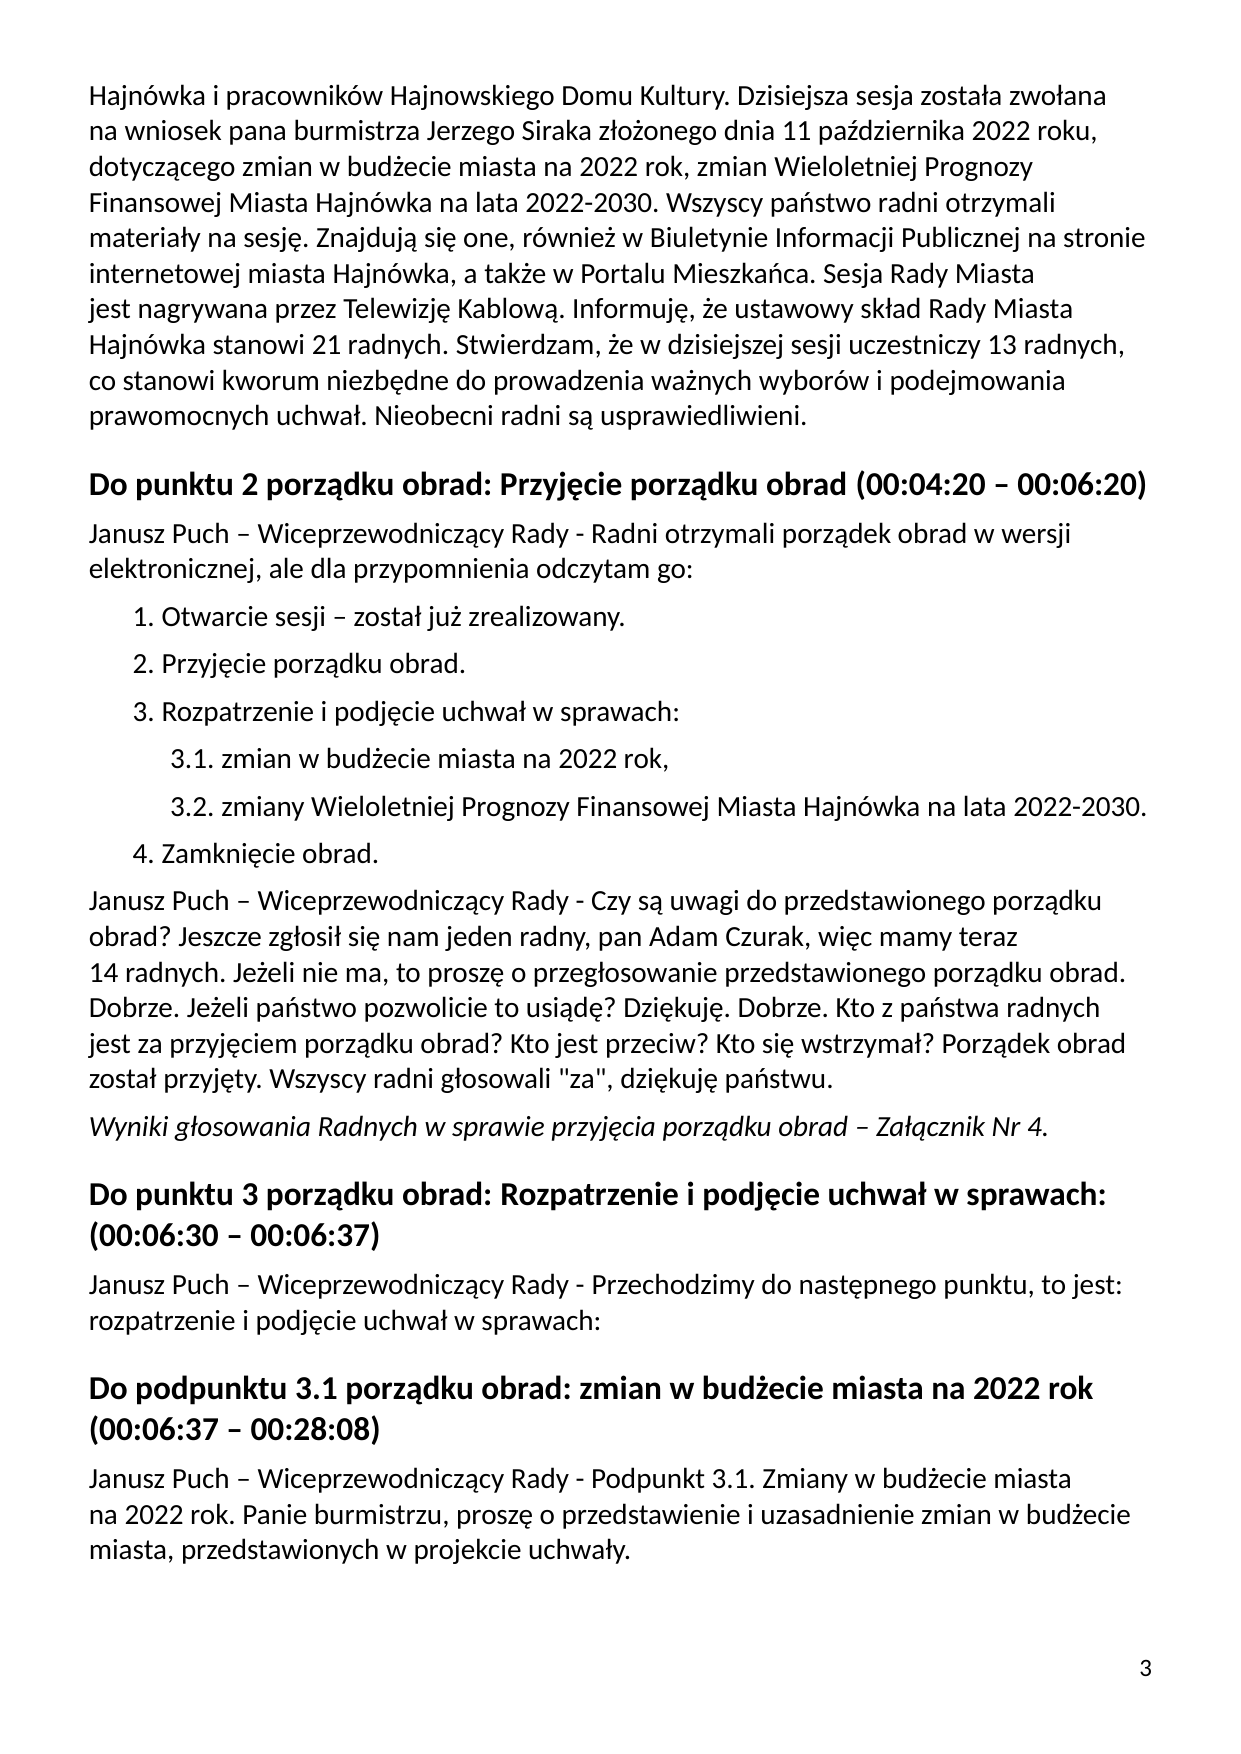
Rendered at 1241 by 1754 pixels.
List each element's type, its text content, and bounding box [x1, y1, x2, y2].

list zmian w budżecie miasta na 2022 rok, [163, 740, 1152, 776]
subtitle Do punktu 3 porządku obrad: Rozpatrzenie i podjęcie uchwał w sprawach:(00:06:30 – 00:06:37) [88, 1173, 1152, 1254]
list Przyjęcie porządku obrad. [126, 645, 1152, 681]
list zmiany Wieloletniej Prognozy Finansowej Miasta Hajnówka na lata 2022-2030. [163, 788, 1152, 823]
list Rozpatrzenie i podjęcie uchwał w sprawach: [126, 693, 1152, 728]
text Janusz Puch – Wiceprzewodniczący Rady - Czy są uwagi do przedstawionego porządku obrad? Jeszcze zgłosił się nam jeden radny, pan Adam Czurak, więc mamy teraz 14 radnych. Jeżeli nie ma, to proszę o przegłosowanie przedstawionego porządku obrad. Dobrze. Jeżeli państwo pozwolicie to usiądę? Dziękuję. Dobrze. Kto z państwa radnych jest za przyjęciem porządku obrad? Kto jest przeciw? Kto się wstrzymał? Porządek obrad został przyjęty. Wszyscy radni głosowali "za", dziękuję państwu. [88, 882, 1152, 1096]
subtitle Do podpunktu 3.1 porządku obrad: zmian w budżecie miasta na 2022 rok (00:06:37 – 00:28:08) [88, 1367, 1152, 1448]
text Hajnówka i pracowników Hajnowskiego Domu Kultury. Dzisiejsza sesja została zwołana na wniosek pana burmistrza Jerzego Siraka złożonego dnia 11 października 2022 roku, dotyczącego zmian w budżecie miasta na 2022 rok, zmian Wieloletniej Prognozy Finansowej Miasta Hajnówka na lata 2022-2030. Wszyscy państwo radni otrzymali materiały na sesję. Znajdują się one, również w Biuletynie Informacji Publicznej na stronie internetowej miasta Hajnówka, a także w Portalu Mieszkańca. Sesja Rady Miasta jest nagrywana przez Telewizję Kablową. Informuję, że ustawowy skład Rady Miasta Hajnówka stanowi 21 radnych. Stwierdzam, że w dzisiejszej sesji uczestniczy 13 radnych, co stanowi kworum niezbędne do prowadzenia ważnych wyborów i podejmowania prawomocnych uchwał. Nieobecni radni są usprawiedliwieni. [88, 77, 1152, 433]
text Janusz Puch – Wiceprzewodniczący Rady - Przechodzimy do następnego punktu, to jest: rozpatrzenie i podjęcie uchwał w sprawach: [88, 1266, 1152, 1337]
text Wyniki głosowania Radnych w sprawie przyjęcia porządku obrad – Załącznik Nr 4. [88, 1108, 1152, 1143]
subtitle Do punktu 2 porządku obrad: Przyjęcie porządku obrad (00:04:20 – 00:06:20) [88, 462, 1152, 503]
text Janusz Puch – Wiceprzewodniczący Rady - Radni otrzymali porządek obrad w wersji elektronicznej, ale dla przypomnienia odczytam go: [88, 515, 1152, 586]
list Otwarcie sesji – został już zrealizowany. [126, 598, 1152, 634]
list Zamknięcie obrad. [126, 835, 1152, 871]
text Janusz Puch – Wiceprzewodniczący Rady - Podpunkt 3.1. Zmiany w budżecie miasta na 2022 rok. Panie burmistrzu, proszę o przedstawienie i uzasadnienie zmian w budżecie miasta, przedstawionych w projekcie uchwały. [88, 1460, 1152, 1567]
